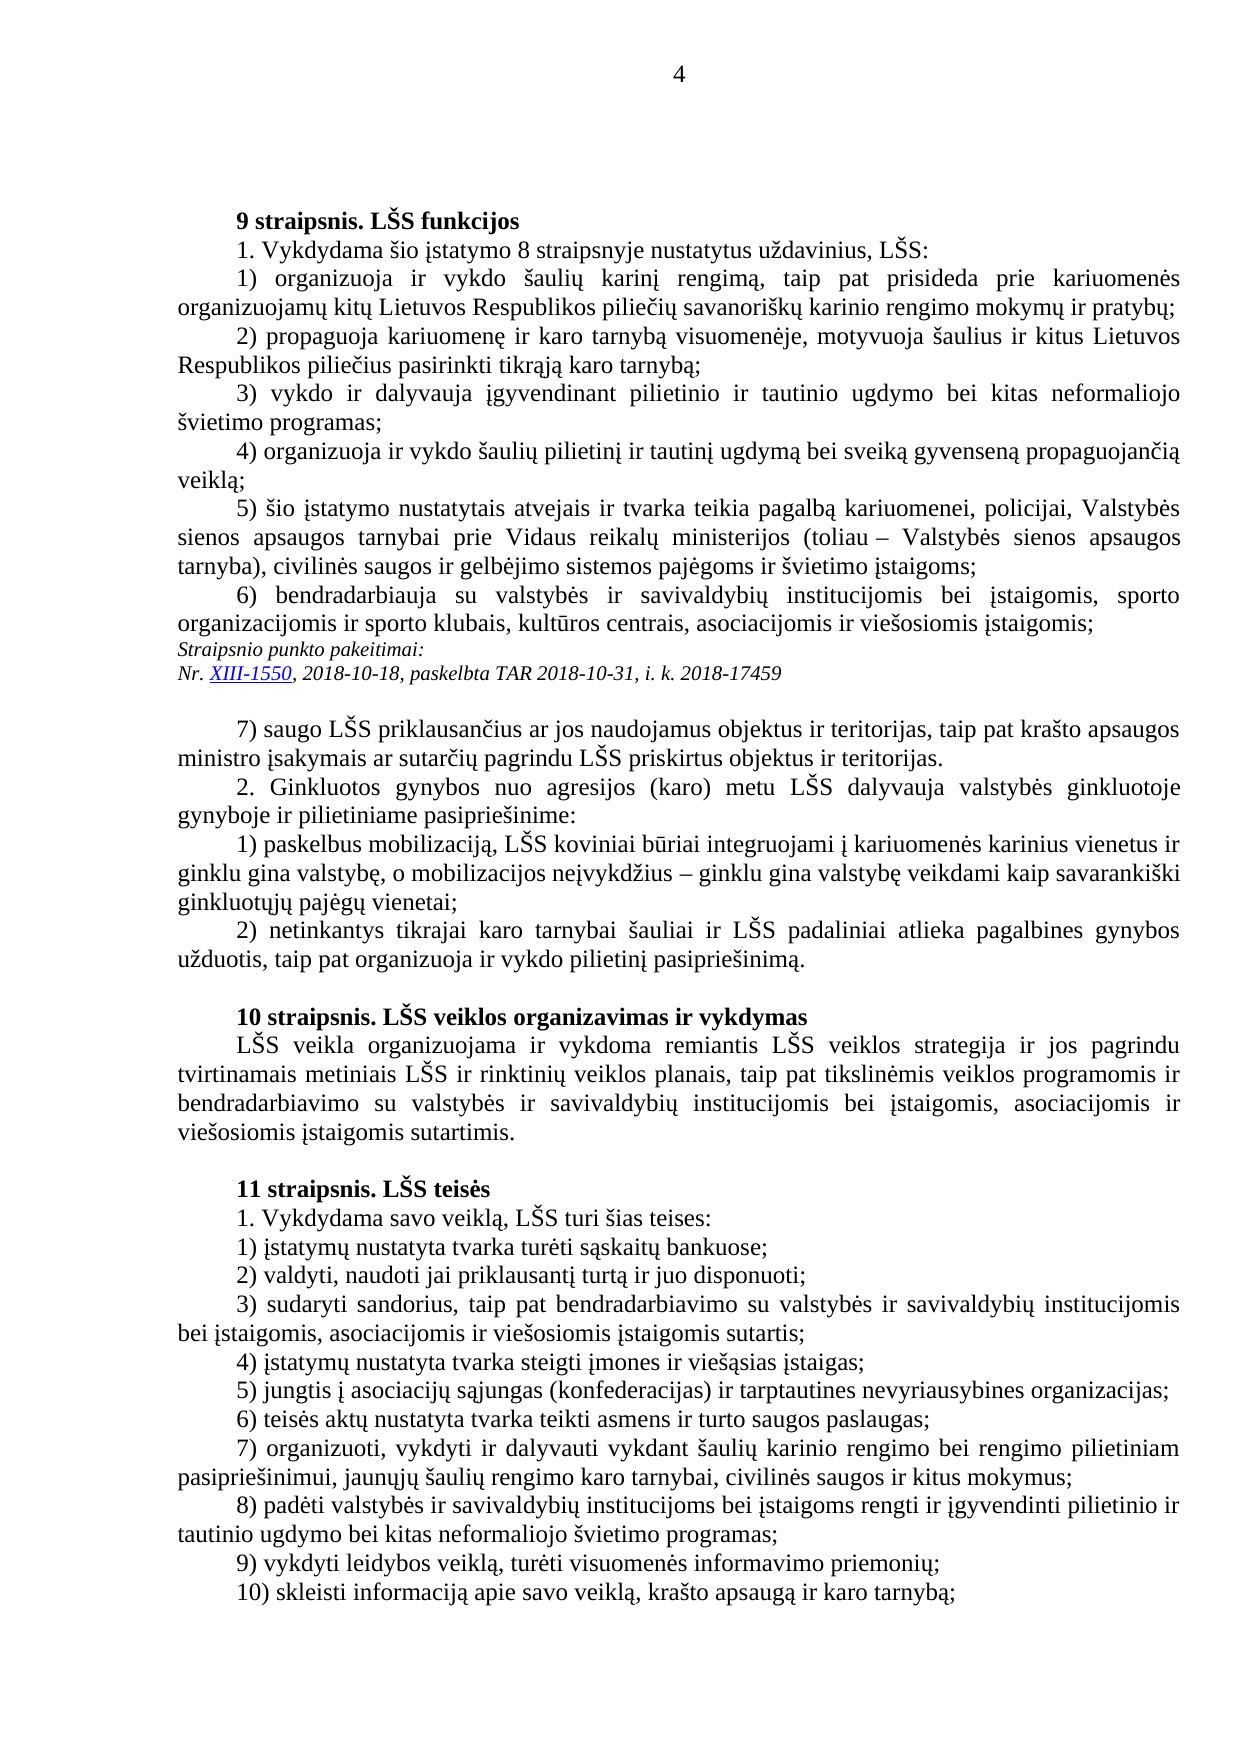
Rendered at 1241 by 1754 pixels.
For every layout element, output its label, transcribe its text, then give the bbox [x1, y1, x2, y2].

text 4) organizuoja ir vykdo šaulių pilietinį ir tautinį ugdymą bei sveiką gyvenseną propaguojančią veiklą; [177, 436, 1181, 493]
text 10 straipsnis. LŠS veiklos organizavimas ir vykdymas [177, 1002, 1181, 1030]
text 6) teisės aktų nustatyta tvarka teikti asmens ir turto saugos paslaugas; [177, 1404, 1181, 1433]
text 1) paskelbus mobilizaciją, LŠS koviniai būriai integruojami į kariuomenės karinius vienetus ir ginklu gina valstybę, o mobilizacijos neįvykdžius – ginklu gina valstybę veikdami kaip savarankiški ginkluotųjų pajėgų vienetai; [177, 829, 1181, 915]
text 2) propaguoja kariuomenę ir karo tarnybą visuomenėje, motyvuoja šaulius ir kitus Lietuvos Respublikos piliečius pasirinkti tikrąją karo tarnybą; [177, 321, 1181, 378]
text 10) skleisti informaciją apie savo veiklą, krašto apsaugą ir karo tarnybą; [177, 1577, 1181, 1605]
text 6) bendradarbiauja su valstybės ir savivaldybių institucijomis bei įstaigomis, sporto organizacijomis ir sporto klubais, kultūros centrais, asociacijomis ir viešosiomis įstaigomis; [177, 580, 1181, 637]
text Straipsnio punkto pakeitimai: [177, 637, 1181, 661]
text 1) įstatymų nustatyta tvarka turėti sąskaitų bankuose; [177, 1232, 1181, 1260]
text 5) šio įstatymo nustatytais atvejais ir tvarka teikia pagalbą kariuomenei, policijai, Valstybės sienos apsaugos tarnybai prie Vidaus reikalų ministerijos (toliau – Valstybės sienos apsaugos tarnyba), civilinės saugos ir gelbėjimo sistemos pajėgoms ir švietimo įstaigoms; [177, 493, 1181, 580]
text 4) įstatymų nustatyta tvarka steigti įmones ir viešąsias įstaigas; [177, 1347, 1181, 1375]
text 1. Vykdydama šio įstatymo 8 straipsnyje nustatytus uždavinius, LŠS: [177, 235, 1181, 263]
text 2. Ginkluotos gynybos nuo agresijos (karo) metu LŠS dalyvauja valstybės ginkluotoje gynyboje ir pilietiniame pasipriešinime: [177, 772, 1181, 829]
text 7) organizuoti, vykdyti ir dalyvauti vykdant šaulių karinio rengimo bei rengimo pilietiniam pasipriešinimui, jaunųjų šaulių rengimo karo tarnybai, civilinės saugos ir kitus mokymus; [177, 1433, 1181, 1490]
text LŠS veikla organizuojama ir vykdoma remiantis LŠS veiklos strategija ir jos pagrindu tvirtinamais metiniais LŠS ir rinktinių veiklos planais, taip pat tikslinėmis veiklos programomis ir bendradarbiavimo su valstybės ir savivaldybių institucijomis bei įstaigomis, asociacijomis ir viešosiomis įstaigomis sutartimis. [177, 1030, 1181, 1145]
text 11 straipsnis. LŠS teisės [177, 1174, 1181, 1203]
text 1. Vykdydama savo veiklą, LŠS turi šias teises: [177, 1203, 1181, 1232]
text 7) saugo LŠS priklausančius ar jos naudojamus objektus ir teritorijas, taip pat krašto apsaugos ministro įsakymais ar sutarčių pagrindu LŠS priskirtus objektus ir teritorijas. [177, 714, 1181, 772]
text 2) netinkantys tikrajai karo tarnybai šauliai ir LŠS padaliniai atlieka pagalbines gynybos užduotis, taip pat organizuoja ir vykdo pilietinį pasipriešinimą. [177, 915, 1181, 973]
text 8) padėti valstybės ir savivaldybių institucijoms bei įstaigoms rengti ir įgyvendinti pilietinio ir tautinio ugdymo bei kitas neformaliojo švietimo programas; [177, 1490, 1181, 1548]
text 2) valdyti, naudoti jai priklausantį turtą ir juo disponuoti; [177, 1260, 1181, 1289]
text 3) vykdo ir dalyvauja įgyvendinant pilietinio ir tautinio ugdymo bei kitas neformaliojo švietimo programas; [177, 378, 1181, 436]
text 9 straipsnis. LŠS funkcijos [177, 206, 1181, 235]
text Nr. XIII-1550, 2018-10-18, paskelbta TAR 2018-10-31, i. k. 2018-17459 [177, 661, 1181, 685]
text 3) sudaryti sandorius, taip pat bendradarbiavimo su valstybės ir savivaldybių institucijomis bei įstaigomis, asociacijomis ir viešosiomis įstaigomis sutartis; [177, 1289, 1181, 1347]
text 5) jungtis į asociacijų sąjungas (konfederacijas) ir tarptautines nevyriausybines organizacijas; [177, 1375, 1181, 1404]
text 9) vykdyti leidybos veiklą, turėti visuomenės informavimo priemonių; [177, 1548, 1181, 1577]
text 1) organizuoja ir vykdo šaulių karinį rengimą, taip pat prisideda prie kariuomenės organizuojamų kitų Lietuvos Respublikos piliečių savanoriškų karinio rengimo mokymų ir pratybų; [177, 263, 1181, 321]
